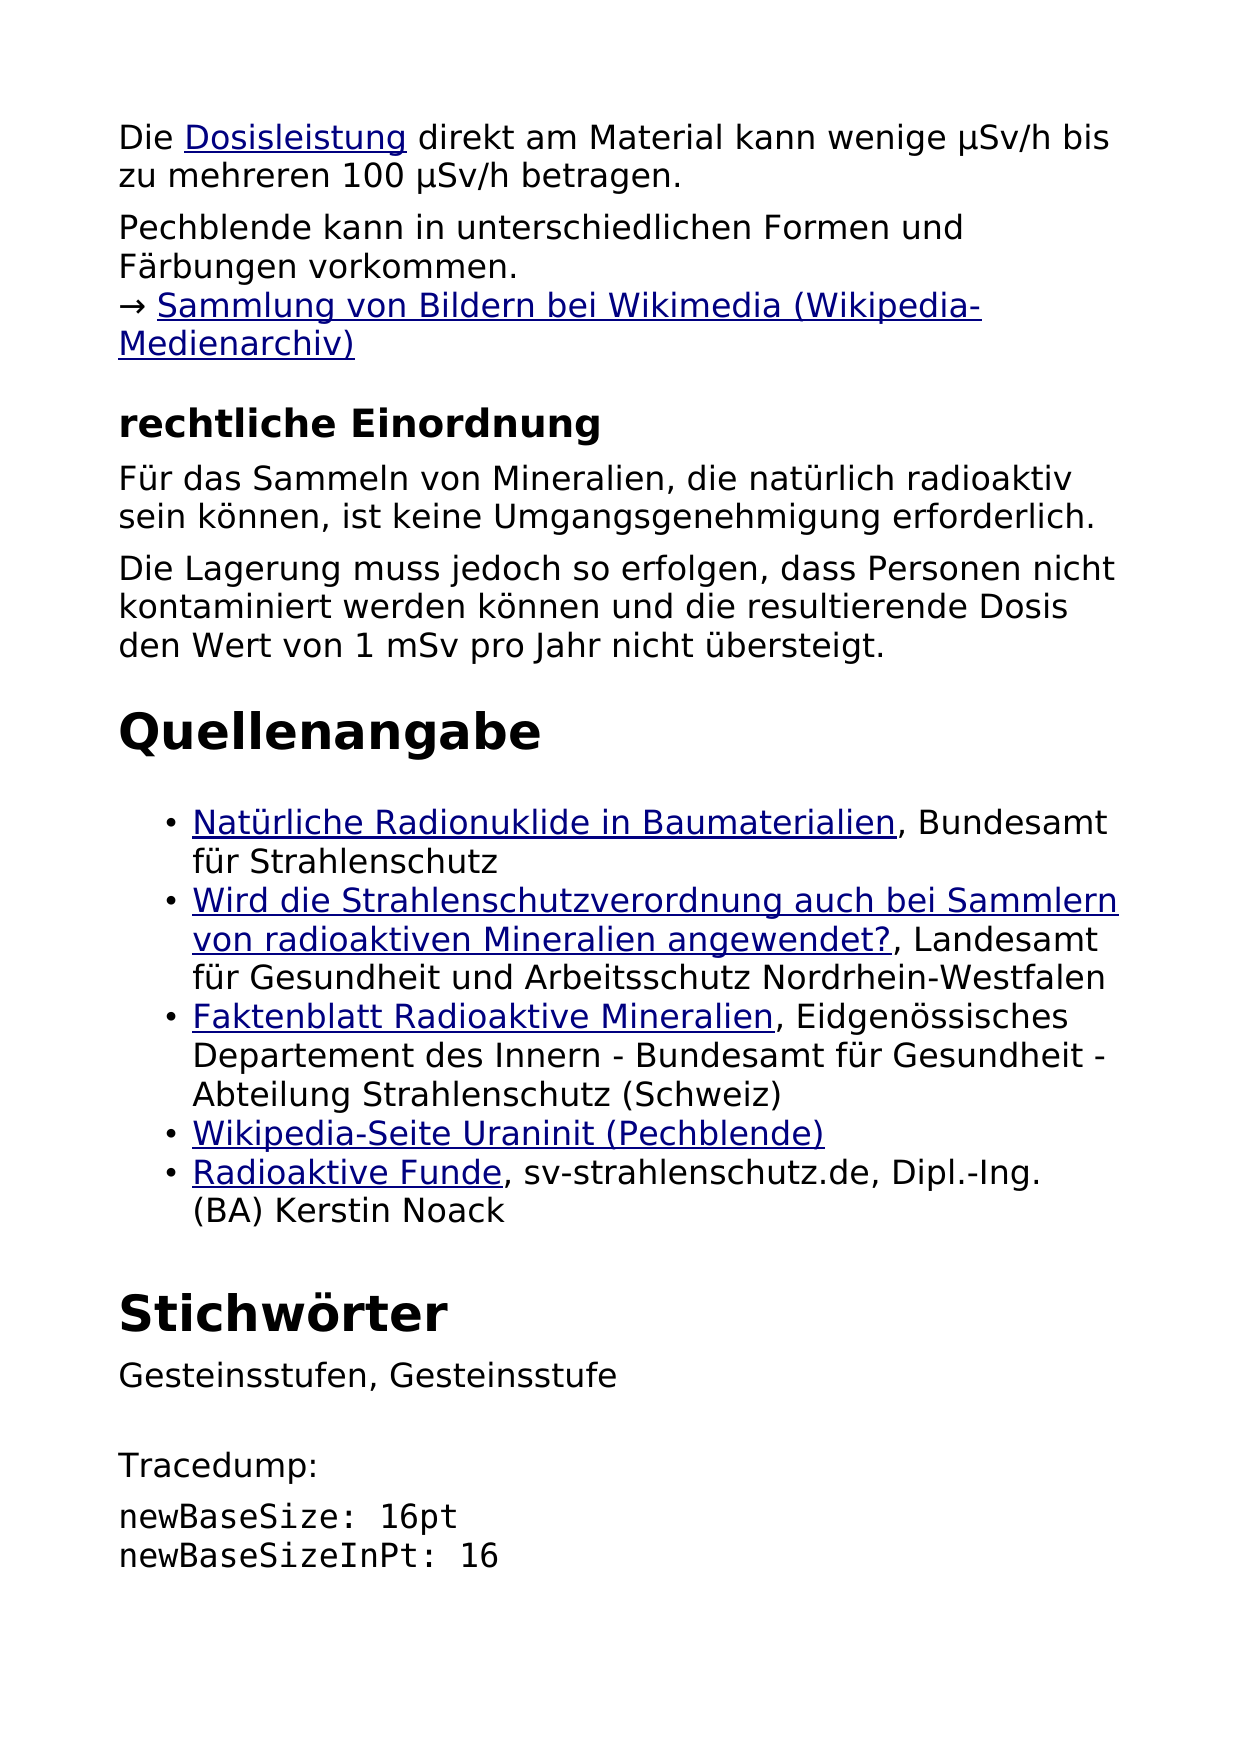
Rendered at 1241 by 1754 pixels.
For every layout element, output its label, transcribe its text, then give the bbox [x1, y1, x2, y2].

subtitle Stichwörter [118, 1285, 1122, 1343]
text newBaseSize: 16pt newBaseSizeInPt: 16 [118, 1498, 1122, 1575]
subtitle Quellenangabe [118, 703, 1122, 761]
list Natürliche Radionuklide in Baumaterialien, Bundesamt für Strahlenschutz [177, 803, 1122, 881]
subtitle rechtliche Einordnung [118, 401, 1122, 446]
list Wird die Strahlenschutzverordnung auch bei Sammlern von radioaktiven Mineralien angewendet?, Landesamt für Gesundheit und Arbeitsschutz Nordrhein-Westfalen [177, 881, 1122, 998]
text Tracedump: [118, 1407, 1122, 1485]
text Für das Sammeln von Mineralien, die natürlich radioaktiv sein können, ist keine Umgangsgenehmigung erforderlich. [118, 459, 1122, 537]
list Wikipedia-Seite Uraninit (Pechblende) [177, 1114, 1122, 1153]
list Faktenblatt Radioaktive Mineralien, Eidgenössisches Departement des Innern - Bundesamt für Gesundheit - Abteilung Strahlenschutz (Schweiz) [177, 998, 1122, 1114]
list Radioaktive Funde, sv-strahlenschutz.de, Dipl.-Ing. (BA) Kerstin Noack [177, 1153, 1122, 1231]
text Die Dosisleistung direkt am Material kann wenige µSv/h bis zu mehreren 100 µSv/h betragen. [118, 118, 1122, 196]
text Gesteinsstufen, Gesteinsstufe [118, 1356, 1122, 1395]
text Pechblende kann in unterschiedlichen Formen und Färbungen vorkommen. → Sammlung von Bildern bei Wikimedia (Wikipedia-Medienarchiv) [118, 208, 1122, 364]
text Die Lagerung muss jedoch so erfolgen, dass Personen nicht kontaminiert werden können und die resultierende Dosis den Wert von 1 mSv pro Jahr nicht übersteigt. [118, 549, 1122, 666]
